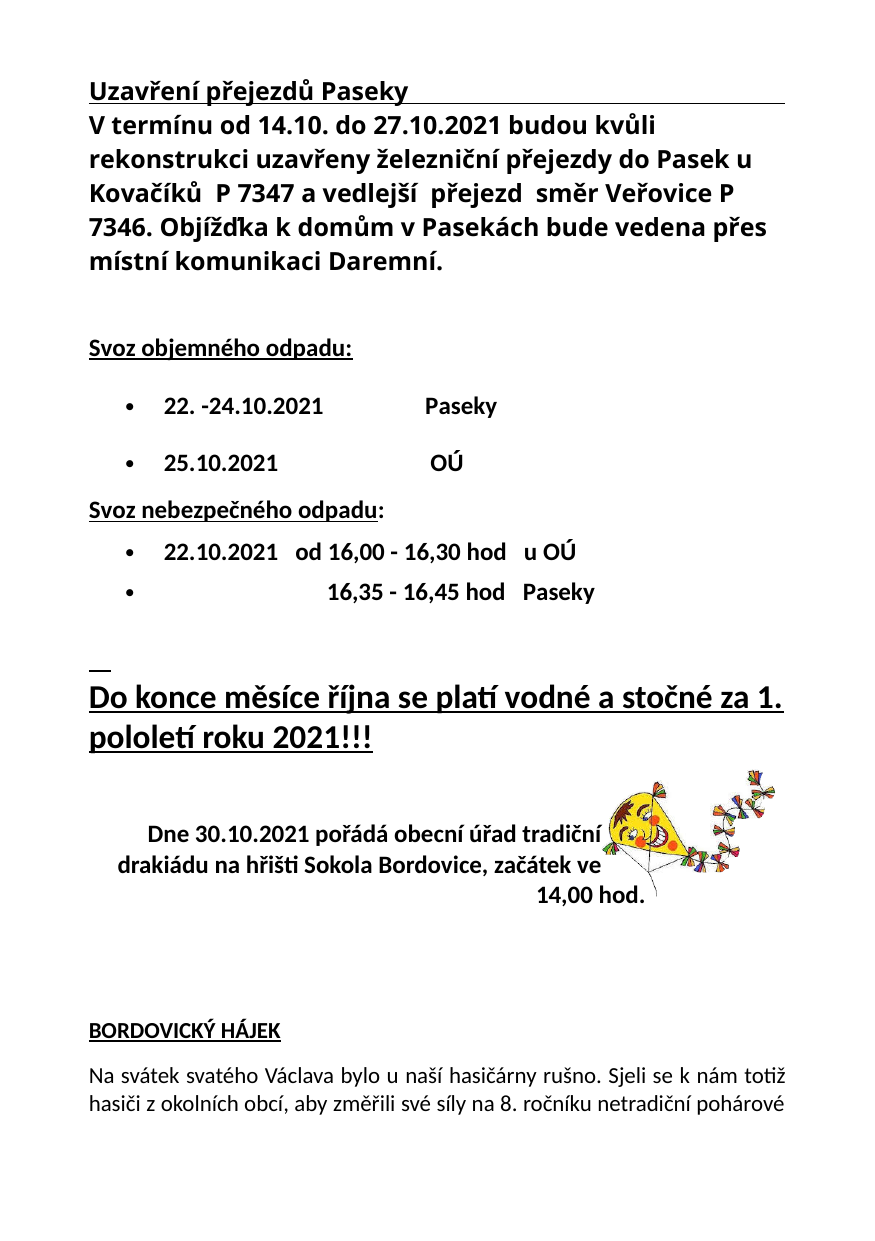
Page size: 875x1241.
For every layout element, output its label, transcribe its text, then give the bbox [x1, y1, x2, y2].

list 16,35 - 16,45 hod Paseky [126, 577, 786, 607]
text BORDOVICKÝ HÁJEK [88, 1016, 786, 1044]
subtitle Uzavření přejezdů Paseky V termínu od 14.10. do 27.10.2021 budou kvůli rekonstrukci uzavřeny železniční přejezdy do Pasek u Kovačíků P 7347 a vedlejší přejezd směr Veřovice P 7346. Objížďka k domům v Pasekách bude vedena přes místní komunikaci Daremní. [88, 74, 786, 278]
list 22.10.2021 od 16,00 - 16,30 hod u OÚ [126, 536, 786, 566]
subtitle Svoz objemného odpadu: [88, 332, 786, 363]
list 25.10.2021 OÚ [126, 447, 786, 478]
list 22. -24.10.2021 Paseky [126, 390, 786, 420]
text Na svátek svatého Václava bylo u naší hasičárny rušno. Sjeli se k nám totiž hasiči z okolních obcí, aby změřili své síly na 8. ročníku netradiční pohárové [88, 1061, 786, 1117]
subtitle Svoz nebezpečného odpadu: [88, 495, 786, 525]
text Dne 30.10.2021 pořádá obecní úřad tradiční drakiádu na hřišti Sokola Bordovice, začátek ve 14,00 hod. [88, 819, 786, 910]
text Do konce měsíce října se platí vodné a stočné za 1. pololetí roku 2021!!! [88, 676, 786, 757]
